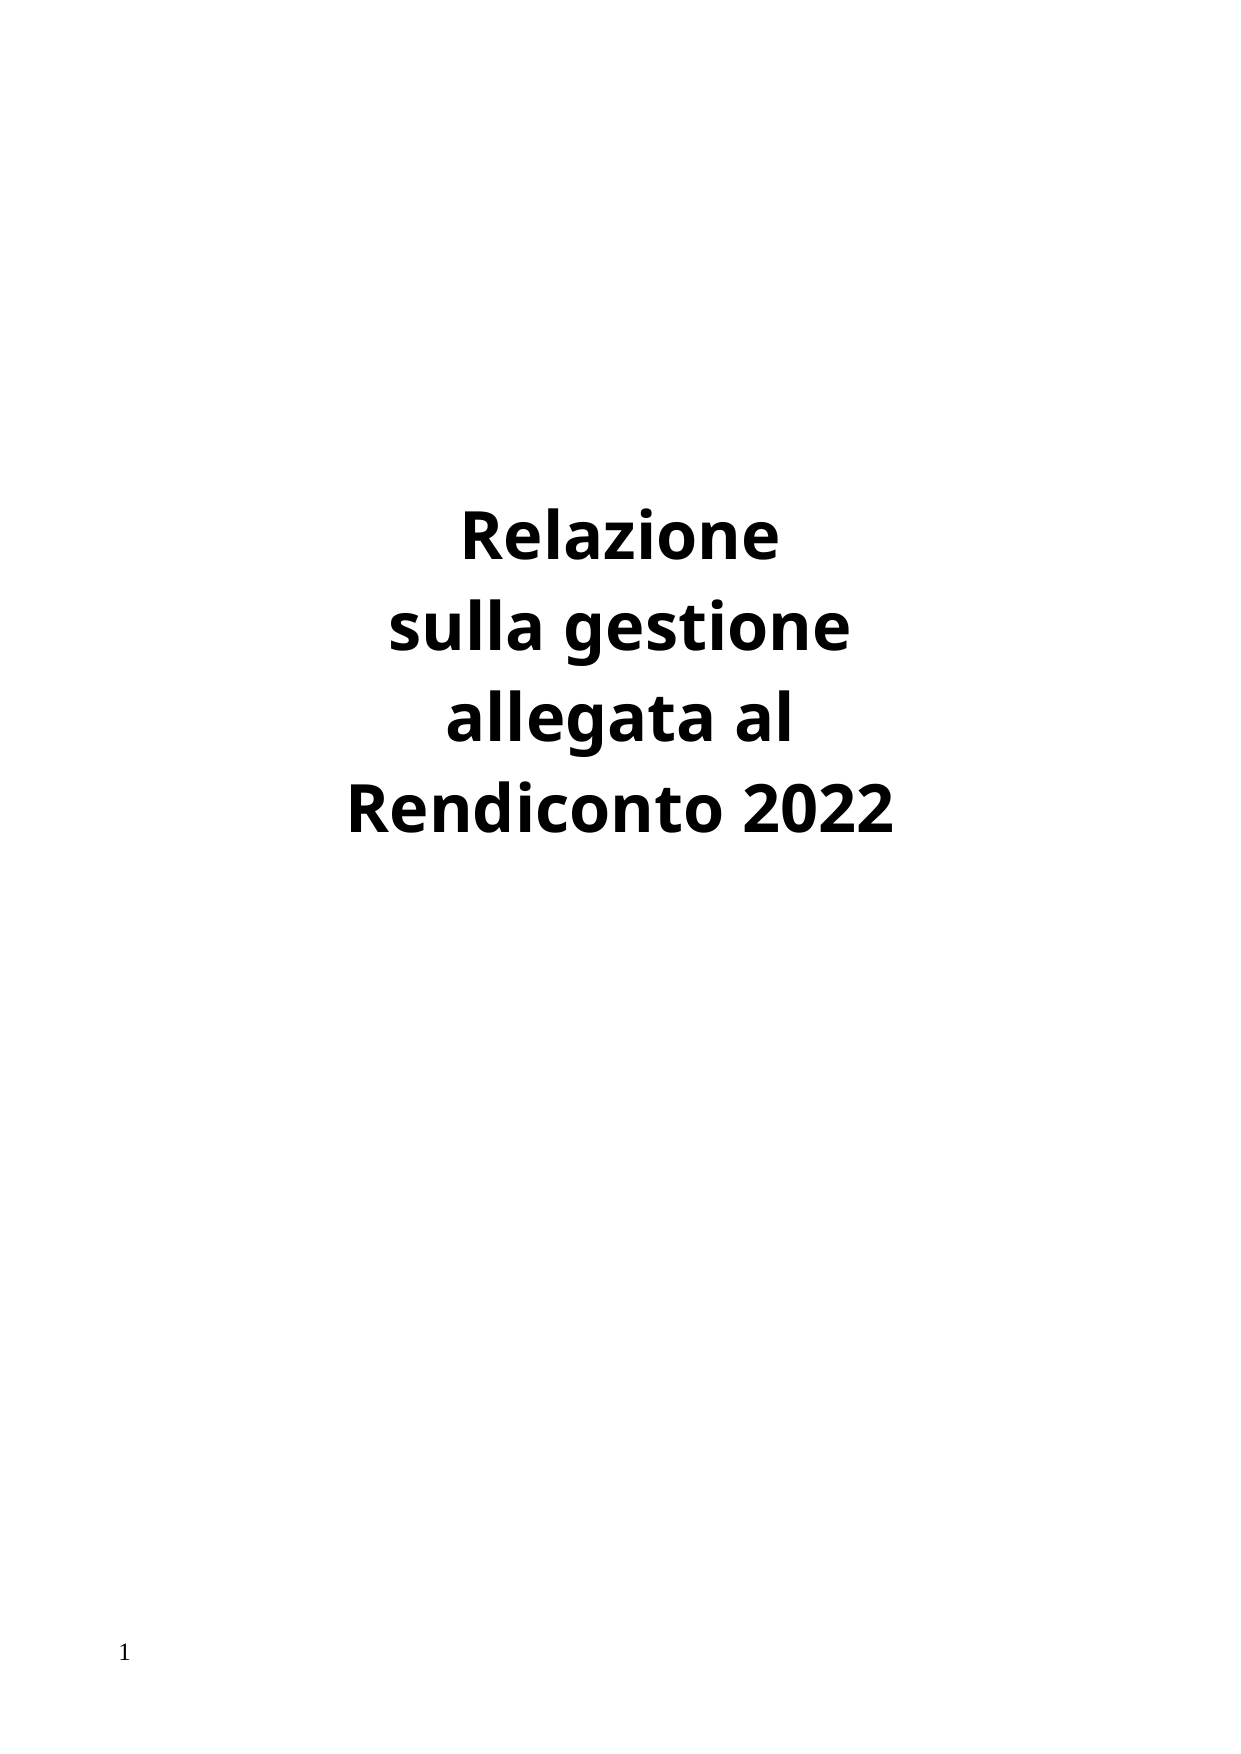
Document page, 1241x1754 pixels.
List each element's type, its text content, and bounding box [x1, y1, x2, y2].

text allegata al [118, 670, 1122, 761]
text sulla gestione [118, 579, 1122, 670]
text Rendiconto 2022 [118, 761, 1122, 852]
text Relazione [118, 488, 1122, 579]
